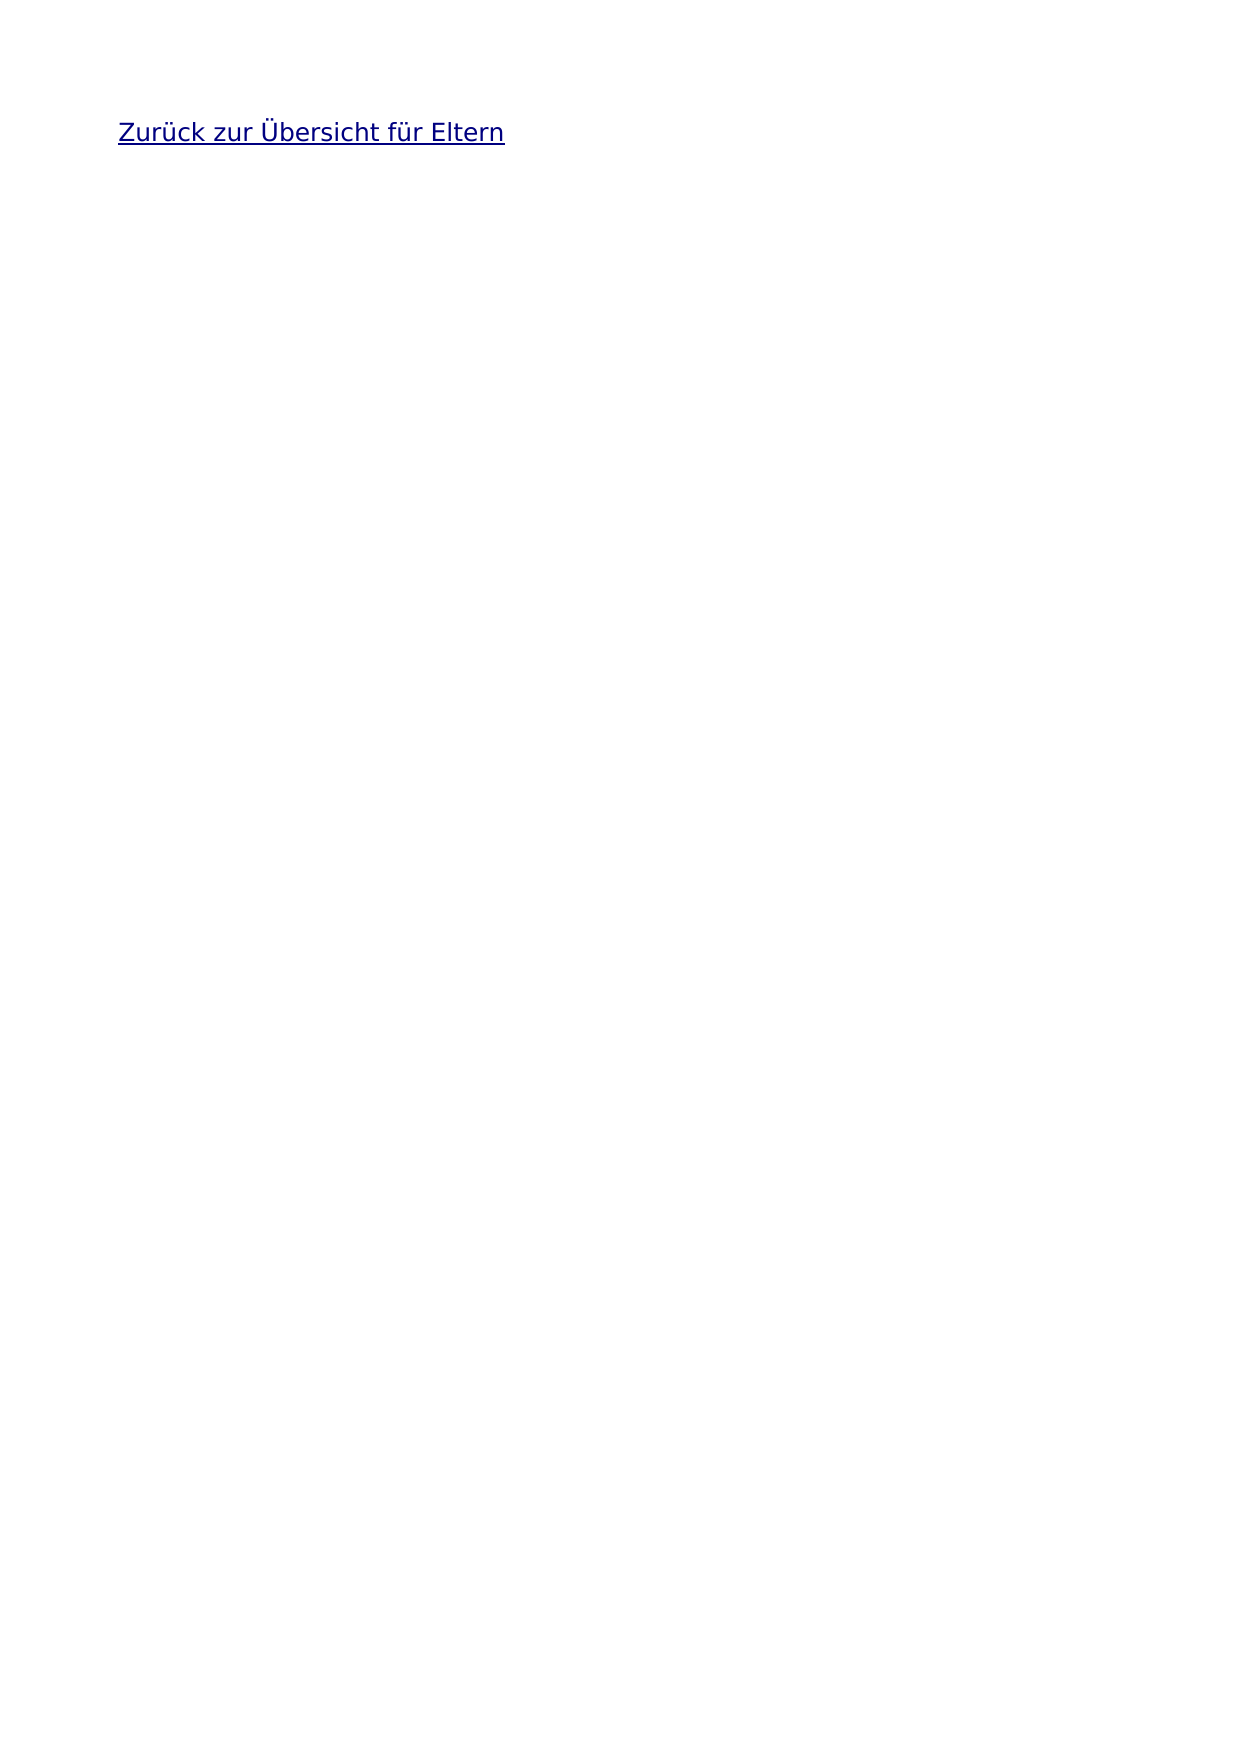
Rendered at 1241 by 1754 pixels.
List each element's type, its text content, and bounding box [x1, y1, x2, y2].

text Zurück zur Übersicht für Eltern [118, 118, 1122, 147]
